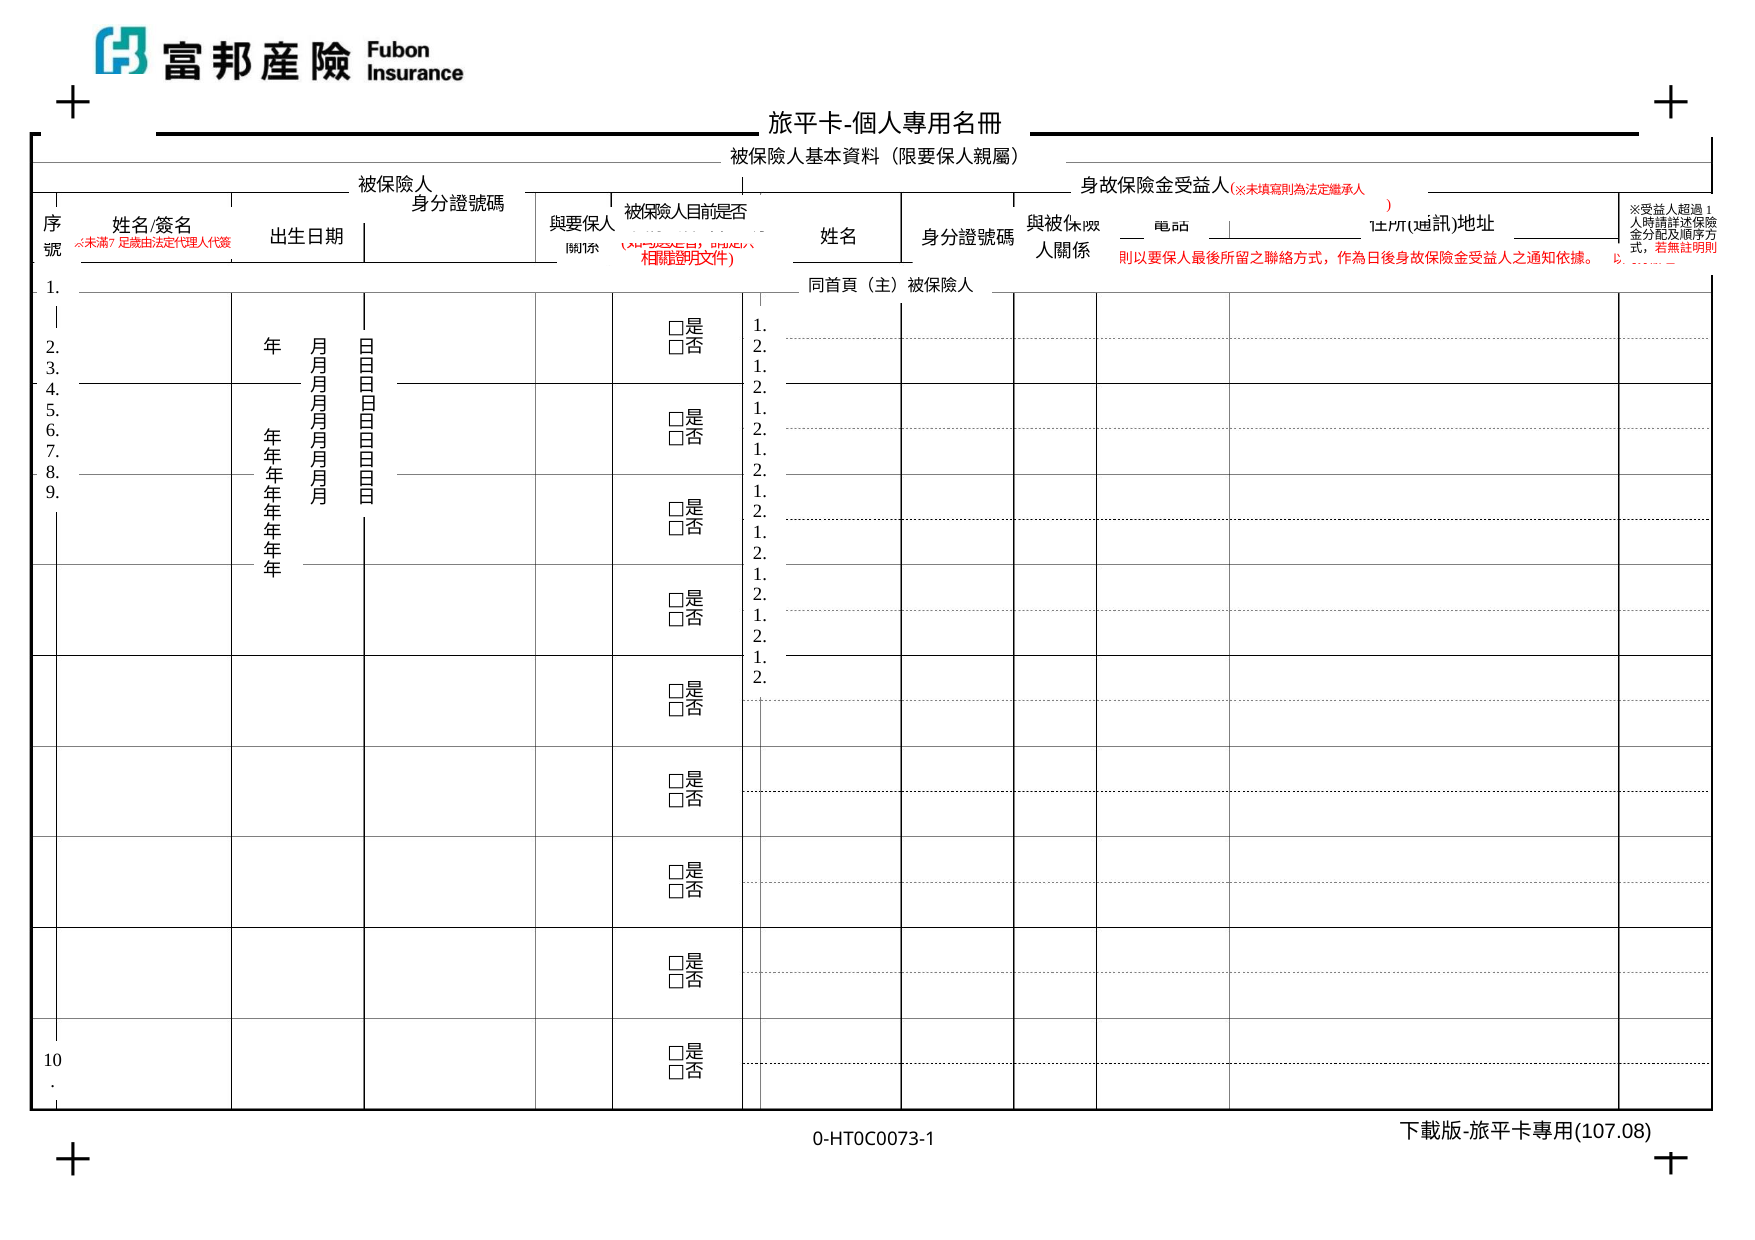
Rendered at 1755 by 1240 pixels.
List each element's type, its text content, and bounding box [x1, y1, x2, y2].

text □是 [667, 1044, 715, 1062]
text □否 [667, 881, 715, 900]
text 電話 [1152, 221, 1200, 234]
text 人關係 [1035, 247, 1055, 259]
picture [29, 132, 1713, 1177]
text 年 [263, 486, 294, 505]
text 2. [753, 336, 777, 356]
text 2. [753, 543, 777, 563]
text 住所(通訊)地址 [1369, 213, 1505, 234]
text 月 [310, 395, 341, 414]
text . [50, 1071, 72, 1091]
text 被保險人 [358, 177, 516, 195]
text 日 [357, 433, 388, 451]
text 2. [753, 667, 777, 688]
text 月 [310, 451, 341, 470]
text 序 [43, 216, 72, 234]
text 0-HT0C0073-1 [812, 1125, 947, 1150]
text □是 [667, 409, 715, 428]
text □是 [667, 772, 715, 791]
text 1. [46, 277, 70, 297]
text 1. [753, 356, 777, 377]
text 2. [753, 377, 777, 398]
text 1. [753, 481, 777, 501]
text □是 [667, 318, 715, 337]
text (如勾選是者，請提供 [621, 243, 784, 251]
text □否 [667, 700, 715, 718]
text □否 [667, 428, 715, 447]
text 2. [753, 584, 777, 605]
text 日 [359, 395, 388, 414]
text 人時請詳述保險 [1629, 217, 1718, 230]
text 下載版-旅平卡專用(107.08) [1399, 1119, 1674, 1143]
picture [1209, 221, 1361, 243]
text 相關證明文件) [641, 251, 784, 268]
text 旅平卡-個人專用名冊 [768, 110, 1022, 138]
text □否 [667, 791, 715, 809]
text 人關係 [1056, 247, 1111, 259]
text 2. [753, 626, 777, 646]
text 姓名/簽名 [112, 216, 250, 236]
text 年 [263, 561, 294, 580]
text 號 [43, 243, 65, 259]
text 式，若無註明則 [1629, 242, 1718, 255]
text 2. [753, 501, 777, 522]
text 2. [753, 418, 777, 439]
text 與要保人 受有監護宣告？ 序 [549, 216, 784, 234]
text 1. [753, 646, 777, 667]
text 10 [43, 1050, 72, 1071]
text □是 [667, 862, 715, 881]
text 4. [46, 379, 70, 399]
text 日 [357, 414, 388, 433]
text □是 [667, 500, 715, 518]
text 年 [263, 448, 294, 467]
text 9. [46, 482, 70, 503]
text 身分證號碼 [921, 234, 1111, 247]
text 年 [263, 430, 294, 448]
text 與被保險 [1026, 216, 1111, 234]
text □是 [667, 681, 715, 700]
picture [1120, 221, 1144, 243]
text □否 [667, 609, 715, 628]
text □否 [667, 972, 715, 991]
text 日 [357, 339, 388, 358]
text 年 [265, 467, 294, 486]
text 身故保險金受益人(※未填寫則為法定繼承人 [1080, 177, 1420, 196]
text 月 [310, 376, 341, 395]
text 同首頁（主）被保險人 [808, 278, 983, 294]
text 1. [753, 315, 777, 336]
text □否 [667, 337, 715, 356]
text ※未滿7 足歲由法定代理人代簽 [74, 236, 250, 250]
text ＋ [50, 1139, 147, 1185]
text 身分證號碼 [412, 195, 516, 214]
text □是 [667, 953, 715, 972]
text ※受益人超過 1 [1629, 203, 1718, 217]
text 1. [753, 605, 777, 626]
text 金分配及順序方 [1629, 230, 1718, 242]
text 月 [310, 414, 341, 433]
text 年 [263, 542, 294, 561]
text 日 [357, 376, 388, 395]
text 日 [357, 358, 388, 376]
text ＋ [1648, 1139, 1745, 1185]
text 年 [263, 505, 294, 523]
text 被保險人基本資料（限要保人親屬） [730, 149, 1057, 168]
text 2. [753, 460, 777, 481]
text 未填寫則以要保人最後所留之聯絡方式，作為日後身故保險金受益人之通知依據。 以均分辦理 [1120, 252, 1745, 267]
text 年 [263, 339, 292, 358]
text 月 [310, 470, 341, 489]
text 出生日期 [269, 228, 354, 247]
text 年 [263, 523, 294, 542]
text 1. [753, 563, 777, 584]
text 3. [46, 358, 70, 379]
text 2. [46, 337, 70, 358]
picture [92, 24, 466, 83]
text 1. [753, 439, 777, 460]
text 姓名 [820, 228, 868, 247]
text ) [1386, 196, 1420, 212]
text 日 [357, 451, 388, 470]
text □否 [667, 518, 715, 537]
text 日 [357, 489, 388, 508]
text □否 [667, 1062, 715, 1081]
text 日 [357, 470, 388, 489]
text 被保險人目前是否 [624, 204, 775, 222]
text 8. [46, 462, 70, 482]
text 7. [46, 441, 70, 462]
text 1. [753, 522, 777, 543]
text 月 [310, 339, 341, 358]
text ＋ [50, 83, 147, 129]
text 6. [46, 420, 70, 441]
text □是 [667, 591, 715, 609]
text 月 [310, 489, 341, 508]
text 月 [310, 433, 341, 451]
text 5. [46, 399, 70, 420]
text ＋ [1648, 83, 1745, 129]
text 關係 [565, 243, 610, 256]
text 1. [753, 398, 777, 418]
text 月 [310, 358, 341, 376]
